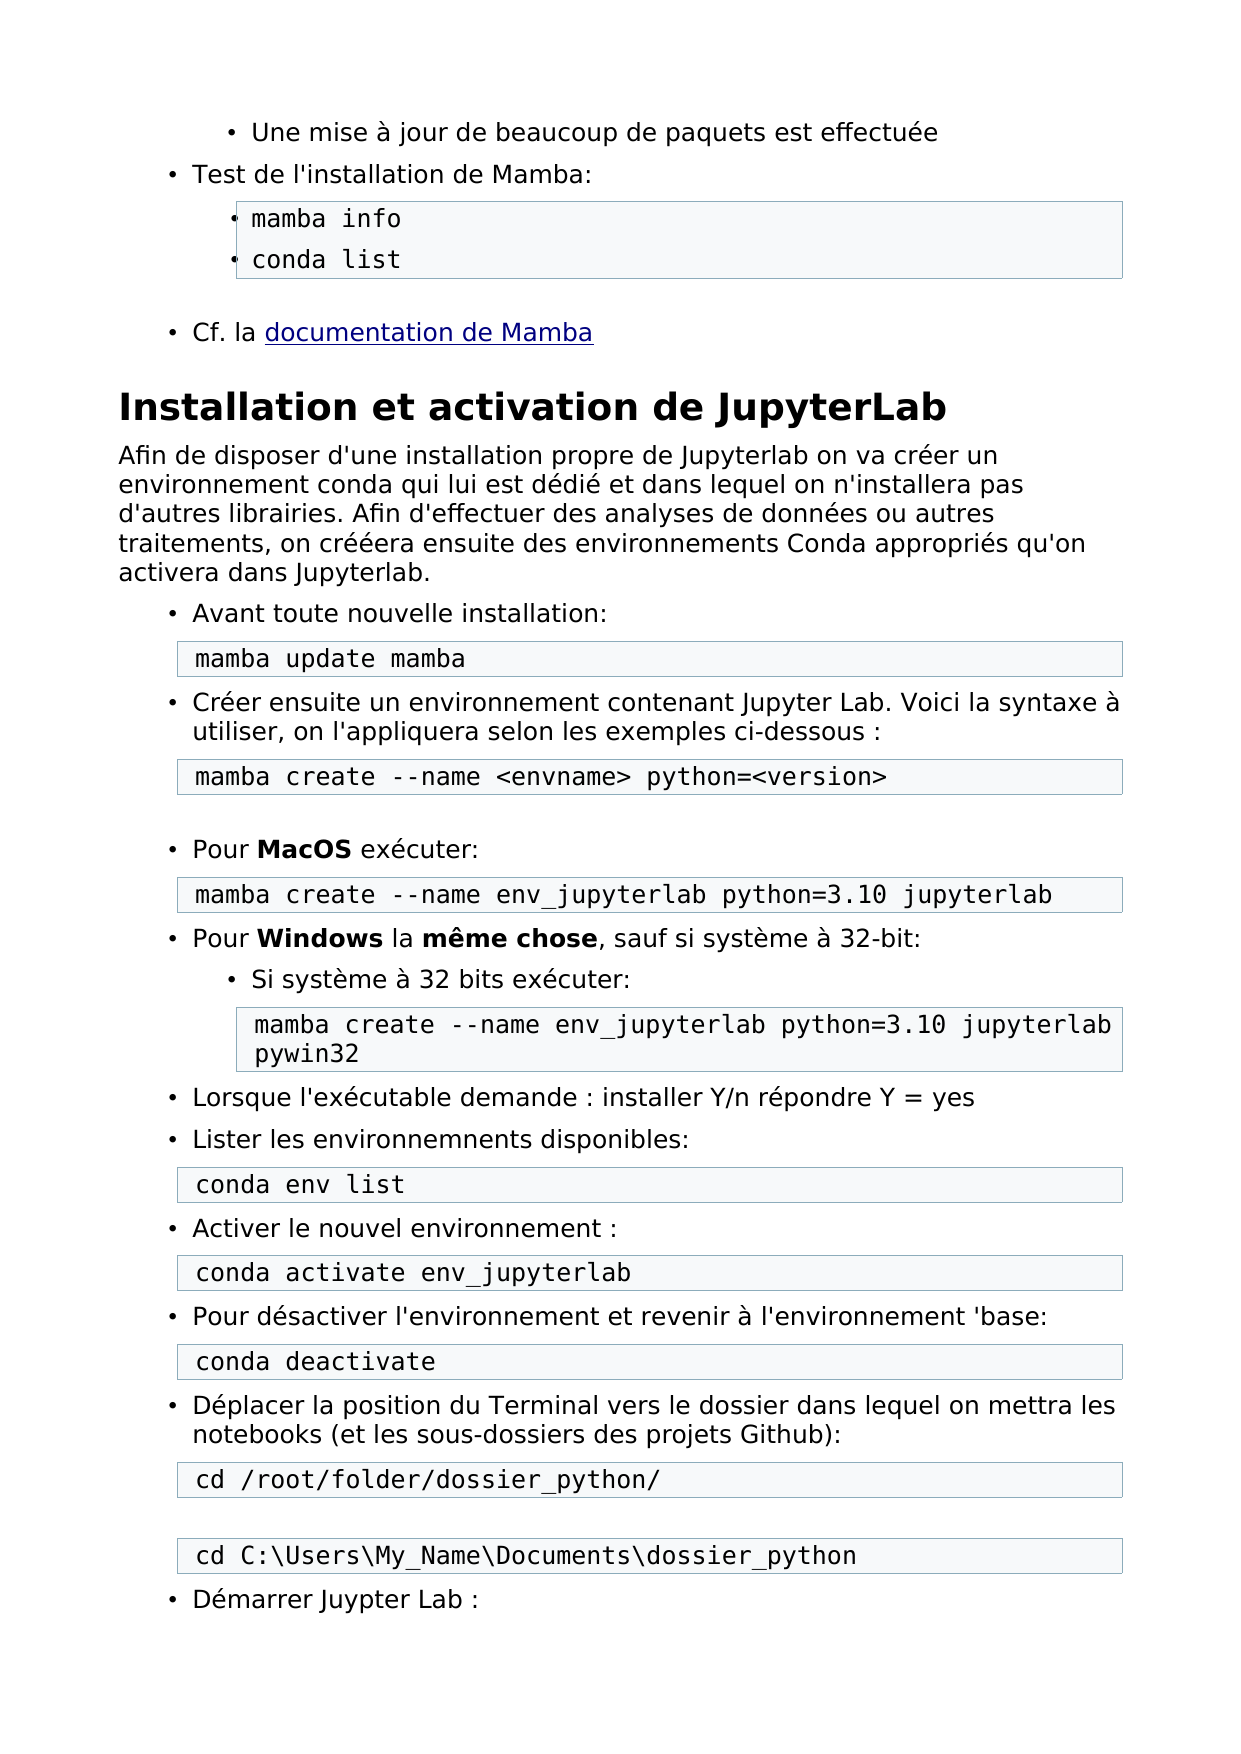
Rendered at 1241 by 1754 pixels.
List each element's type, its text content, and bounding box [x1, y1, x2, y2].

list conda activate env_jupyterlab [178, 1256, 1122, 1290]
list Démarrer Juypter Lab : [177, 1585, 1122, 1614]
list Test de l'installation de Mamba: [177, 160, 1122, 189]
list mamba create --name env_jupyterlab python=3.10 jupyterlab [178, 878, 1122, 912]
list Pour MacOS exécuter: [177, 835, 1122, 864]
list Cf. la documentation de Mamba [177, 318, 1122, 348]
list conda env list [178, 1168, 1122, 1202]
list conda deactivate [178, 1345, 1122, 1379]
list Pour Windows la même chose, sauf si système à 32-bit: [177, 924, 1122, 953]
list , cf. le paquet mamba. [236, 289, 1122, 318]
text Afin de disposer d'une installation propre de Jupyterlab on va créer un environnement conda qui lui est dédié et dans lequel on n'installera pas d'autres librairies. Afin d'effectuer des analyses de données ou autres traitements, on crééera ensuite des environnements Conda appropriés qu'on activera dans Jupyterlab. [118, 441, 1122, 587]
list mamba create --name <envname> python=<version> [178, 760, 1122, 794]
list Activer le nouvel environnement : [177, 1214, 1122, 1243]
list cd /root/folder/dossier_python/ [178, 1463, 1122, 1497]
list Déplacer la position du Terminal vers le dossier dans lequel on mettra les notebooks (et les sous-dossiers des projets Github): [177, 1391, 1122, 1449]
list mamba info [237, 202, 1122, 234]
list Syntaxe Windows: [177, 1509, 1122, 1538]
list conda list [237, 242, 1122, 278]
list Avant toute nouvelle installation: [177, 600, 1122, 629]
subtitle Installation et activation de JupyterLab [118, 385, 1122, 429]
list mamba update mamba [178, 642, 1122, 676]
list mamba create --name env_jupyterlab python=3.10 jupyterlab pywin32 [237, 1008, 1122, 1071]
list Pour désactiver l'environnement et revenir à l'environnement 'base: [177, 1302, 1122, 1332]
list Une mise à jour de beaucoup de paquets est effectuée [236, 118, 1122, 147]
list Créer ensuite un environnement contenant Jupyter Lab. Voici la syntaxe à utiliser, on l'appliquera selon les exemples ci-dessous : [177, 688, 1122, 747]
list Lorsque l'exécutable demande : installer Y/n répondre Y = yes [177, 1083, 1122, 1113]
list . [177, 806, 1122, 835]
list cd C:\Users\My_Name\Documents\dossier_python [178, 1539, 1122, 1573]
list Lister les environnemnents disponibles: [177, 1125, 1122, 1154]
list Si système à 32 bits exécuter: [236, 966, 1122, 995]
